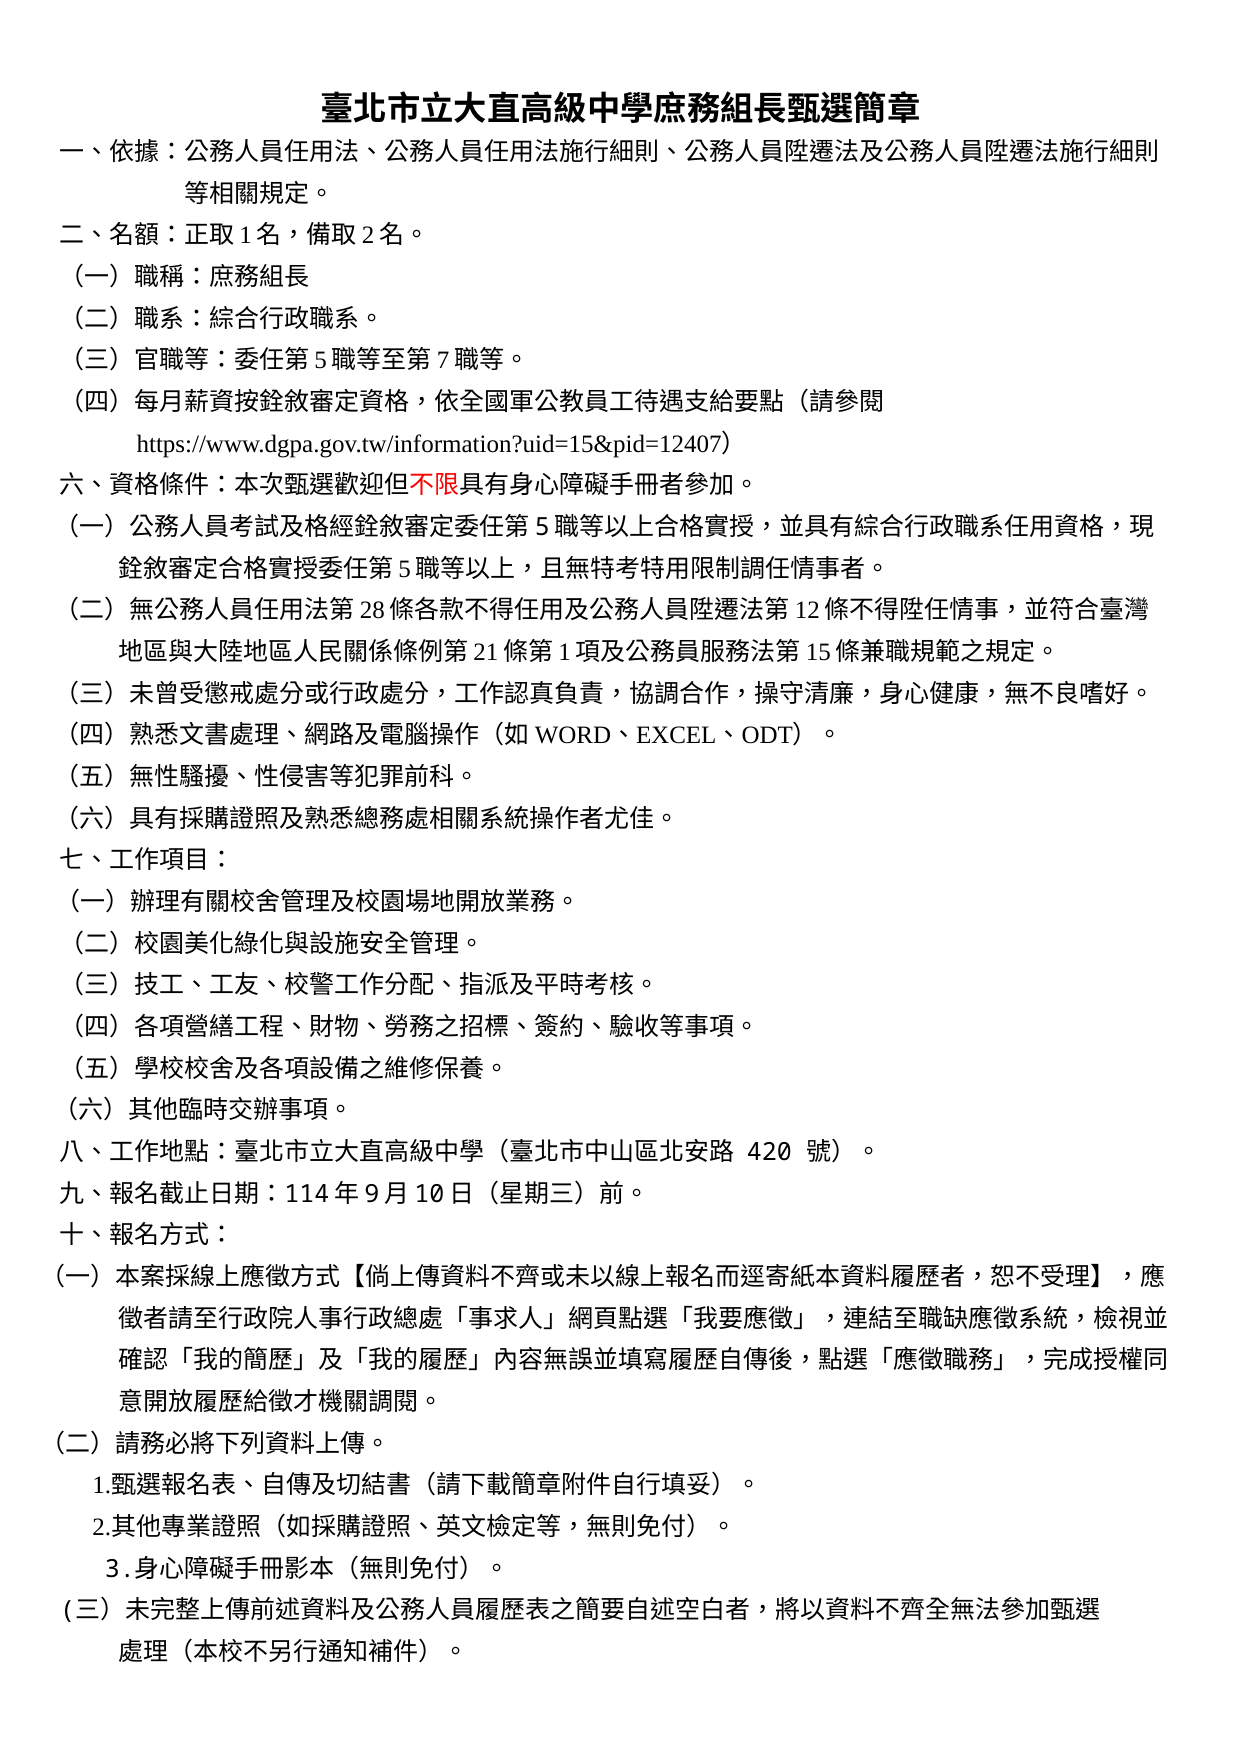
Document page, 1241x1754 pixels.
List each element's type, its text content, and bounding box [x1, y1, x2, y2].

text 十、報名方式： [59, 1210, 1171, 1252]
text （四）熟悉文書處理、網路及電腦操作（如WORD、EXCEL、ODT）。 [29, 710, 1171, 752]
text （五）無性騷擾、性侵害等犯罪前科。 [29, 752, 1171, 794]
text 3.身心障礙手冊影本（無則免付）。 [29, 1544, 1171, 1585]
text （六）其他臨時交辦事項。 [53, 1085, 1171, 1127]
text （二）請務必將下列資料上傳。 [15, 1419, 1171, 1460]
text 1.甄選報名表、自傳及切結書（請下載簡章附件自行填妥）。 [29, 1460, 1171, 1502]
text （三）官職等：委任第5職等至第7職等。 [59, 335, 1171, 377]
text （二）無公務人員任用法第28條各款不得任用及公務人員陞遷法第12條不得陞任情事，並符合臺灣地區與大陸地區人民關係條例第21條第1項及公務員服務法第15條兼職規範之規定。 [29, 585, 1171, 669]
text 七、工作項目： [59, 835, 1171, 877]
text https://www.dgpa.gov.tw/information?uid=15&pid=12407） [59, 419, 1171, 460]
text 臺北市立大直高級中學庶務組長甄選簡章 [59, 64, 1181, 127]
text （一）公務人員考試及格經銓敘審定委任第5職等以上合格實授，並具有綜合行政職系任用資格，現銓敘審定合格實授委任第5職等以上，且無特考特用限制調任情事者。 [29, 502, 1171, 585]
text 九、報名截止日期：114年9月10日（星期三）前。 [59, 1169, 1171, 1210]
text （六）具有採購證照及熟悉總務處相關系統操作者尤佳。 [29, 794, 1171, 835]
text 六、資格條件：本次甄選歡迎但不限具有身心障礙手冊者參加。 [59, 460, 1171, 502]
text （三）未曾受懲戒處分或行政處分，工作認真負責，協調合作，操守清廉，身心健康，無不良嗜好。 [29, 669, 1171, 710]
text （一）職稱：庶務組長 [59, 252, 1171, 294]
text （四）每月薪資按銓敘審定資格，依全國軍公教員工待遇支給要點（請參閱 [59, 377, 1171, 419]
text 二、名額：正取1名，備取2名。 [59, 210, 1171, 252]
text 一、依據：公務人員任用法、公務人員任用法施行細則、公務人員陞遷法及公務人員陞遷法施行細則等相關規定。 [59, 127, 1171, 210]
text （一）本案採線上應徵方式【倘上傳資料不齊或未以線上報名而逕寄紙本資料履歷者，恕不受理】，應徵者請至行政院人事行政總處「事求人」網頁點選「我要應徵」，連結至職缺應徵系統，檢視並確認「我的簡歷」及「我的履歷」內容無誤並填寫履歷自傳後，點選「應徵職務」，完成授權同意開放履歷給徵才機關調閱。 [15, 1252, 1171, 1419]
text （二）校園美化綠化與設施安全管理。 [29, 919, 1171, 960]
text （五）學校校舍及各項設備之維修保養。 [29, 1044, 1171, 1085]
text (三）未完整上傳前述資料及公務人員履歷表之簡要自述空白者，將以資料不齊全無法參加甄選 處理（本校不另行通知補件）。 [15, 1585, 1171, 1669]
text 八、工作地點：臺北市立大直高級中學（臺北市中山區北安路 420 號）。 [59, 1127, 1171, 1169]
text （三）技工、工友、校警工作分配、指派及平時考核。 [29, 960, 1171, 1002]
text （四）各項營繕工程、財物、勞務之招標、簽約、驗收等事項。 [29, 1002, 1171, 1044]
text 2.其他專業證照（如採購證照、英文檢定等，無則免付）。 [29, 1502, 1171, 1544]
text （一）辦理有關校舍管理及校園場地開放業務。 [55, 877, 1171, 919]
text （二）職系：綜合行政職系。 [59, 294, 1171, 335]
